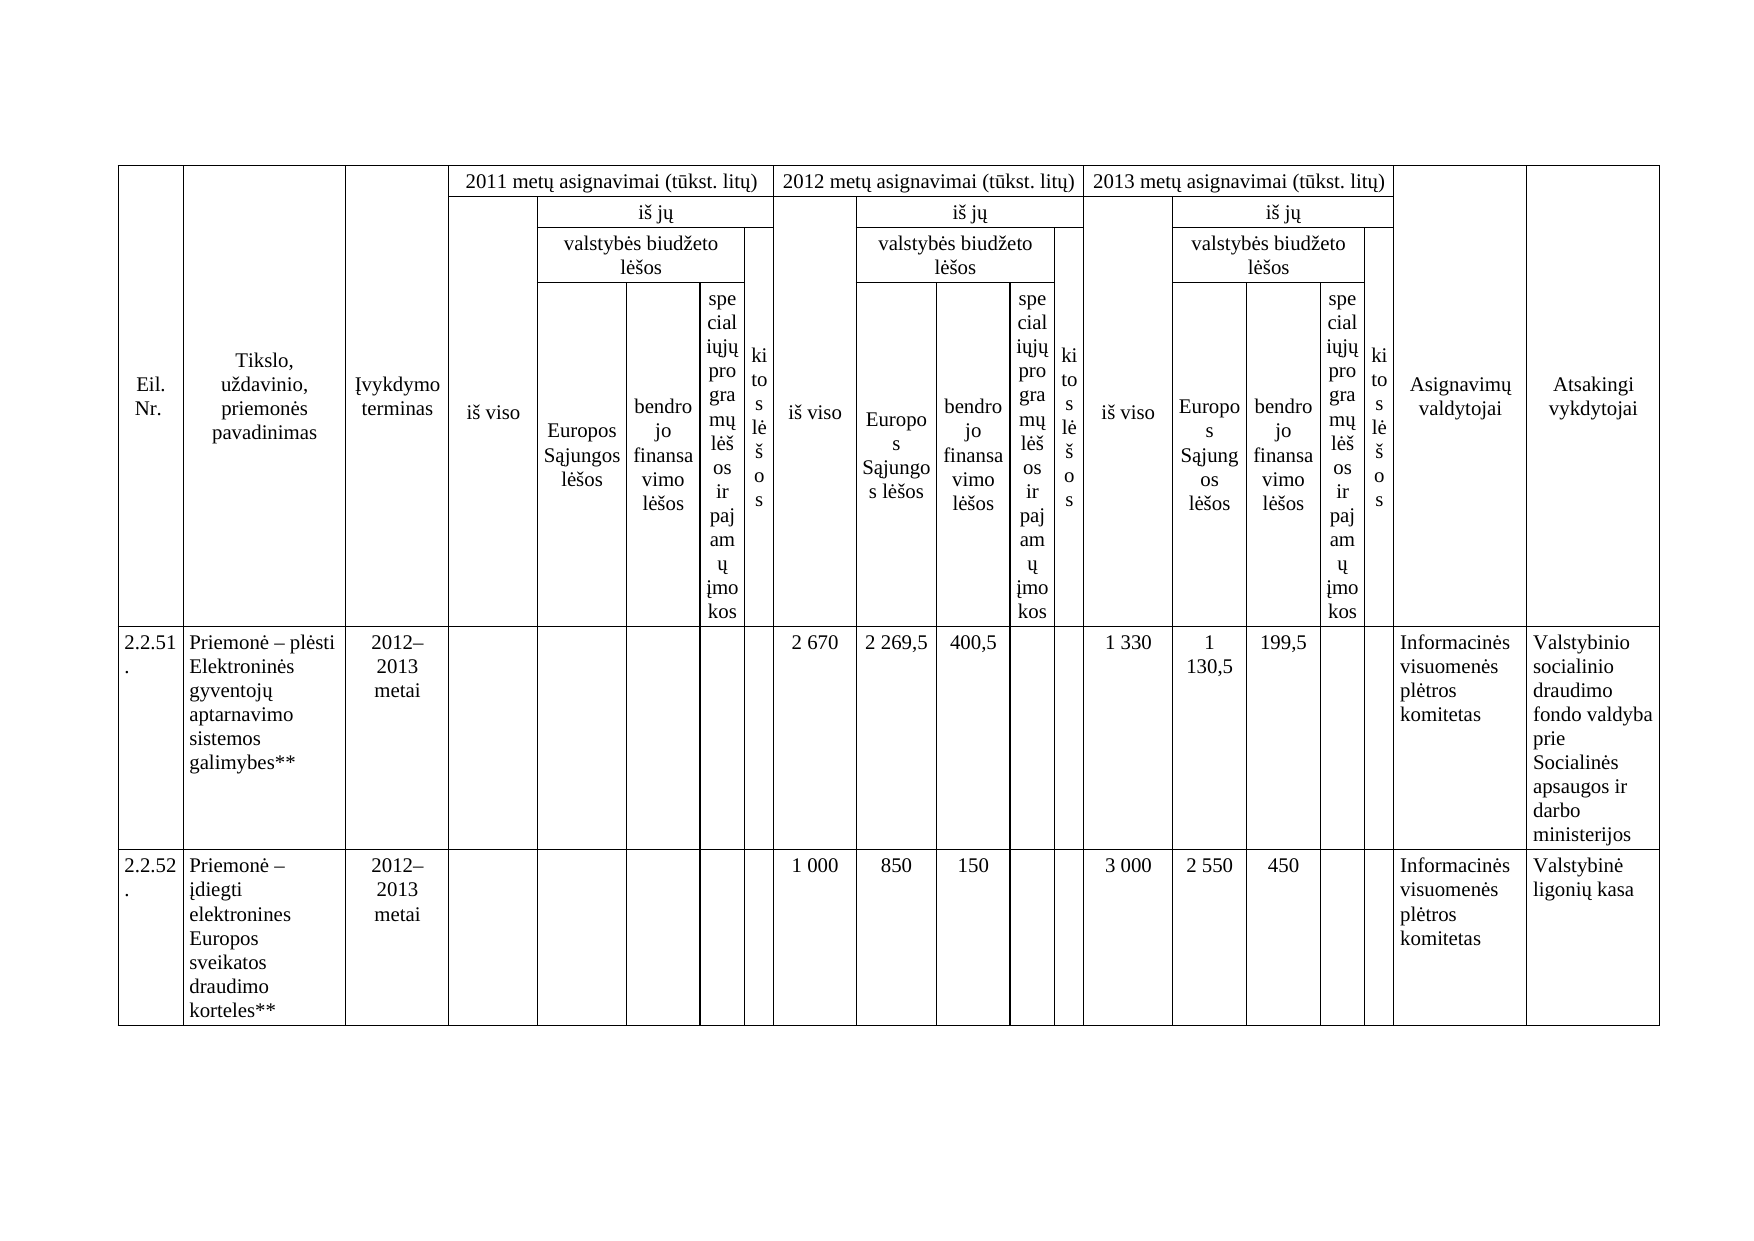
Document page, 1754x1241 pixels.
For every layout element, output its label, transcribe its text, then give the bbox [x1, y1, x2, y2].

table_cell [1011, 627, 1054, 849]
table_header Eil. Nr. [119, 166, 183, 626]
table_cell [1321, 850, 1364, 1025]
table_cell 2 670 [774, 627, 856, 849]
table_cell 1 330 [1084, 627, 1172, 849]
table_cell 2.2.51. [119, 627, 183, 849]
table_cell 850 [857, 850, 936, 1025]
table_cell [1055, 627, 1083, 849]
table_cell Europos Sąjungos lėšos [1173, 283, 1246, 626]
table_cell Europos Sąjungos lėšos [857, 283, 936, 626]
table_cell iš jų [857, 197, 1083, 227]
table_cell [701, 850, 744, 1025]
table_cell [745, 627, 773, 849]
table_cell [1055, 850, 1083, 1025]
table_cell [627, 627, 699, 849]
table_cell bendrojo finansavimo lėšos [627, 283, 699, 626]
table_cell 199,5 [1247, 627, 1320, 849]
table_cell specialiųjų programų lėšos ir pajamų įmokos [1321, 283, 1364, 626]
table_cell kitos lėšos [1365, 228, 1393, 626]
table_cell 1 130,5 [1173, 627, 1246, 849]
table_cell [1321, 627, 1364, 849]
table_cell iš viso [774, 197, 856, 626]
table_cell bendrojo finansavimo lėšos [937, 283, 1009, 626]
table_cell [701, 627, 744, 849]
table_cell valstybės biudžeto lėšos [857, 228, 1054, 282]
table_header Įvykdymo terminas [346, 166, 448, 626]
table_cell valstybės biudžeto lėšos [538, 228, 744, 282]
table_header Atsakingi vykdytojai [1527, 166, 1659, 626]
table_cell Priemonė – plėsti Elektroninės gyventojų aptarnavimo sistemos galimybes** [184, 627, 345, 849]
table_cell 2012– 2013 metai [346, 850, 448, 1025]
table_cell [538, 627, 626, 849]
table_header Asignavimų valdytojai [1394, 166, 1526, 626]
table_header Tikslo, uždavinio, priemonės pavadinimas [184, 166, 345, 626]
table_cell valstybės biudžeto lėšos [1173, 228, 1364, 282]
table_cell Valstybinė ligonių kasa [1527, 850, 1659, 1025]
table_cell 150 [937, 850, 1009, 1025]
table_cell 400,5 [937, 627, 1009, 849]
table_cell iš jų [1173, 197, 1393, 227]
table_cell [1365, 627, 1393, 849]
table_cell Informacinės visuomenės plėtros komitetas [1394, 850, 1526, 1025]
table_cell Informacinės visuomenės plėtros komitetas [1394, 627, 1526, 849]
table_cell kitos lėšos [745, 228, 773, 626]
table_header 2012 metų asignavimai (tūkst. litų) [774, 166, 1083, 196]
table_cell Priemonė – įdiegti elektronines Europos sveikatos draudimo korteles** [184, 850, 345, 1025]
table_cell 2 269,5 [857, 627, 936, 849]
table_cell 3 000 [1084, 850, 1172, 1025]
table_cell specialiųjų programų lėšos ir pajamų įmokos [1011, 283, 1054, 626]
table_cell 450 [1247, 850, 1320, 1025]
table_cell [538, 850, 626, 1025]
table_cell [1365, 850, 1393, 1025]
table_cell 1 000 [774, 850, 856, 1025]
table_cell 2 550 [1173, 850, 1246, 1025]
table_cell iš jų [538, 197, 773, 227]
table_cell iš viso [449, 197, 537, 626]
table_cell Europos Sąjungos lėšos [538, 283, 626, 626]
table_cell [449, 627, 537, 849]
table_cell Valstybinio socialinio draudimo fondo valdyba prie Socialinės apsaugos ir darbo ministerijos [1527, 627, 1659, 849]
table_cell 2012– 2013 metai [346, 627, 448, 849]
table_cell [627, 850, 699, 1025]
table_cell [745, 850, 773, 1025]
table_cell iš viso [1084, 197, 1172, 626]
table_cell kitos lėšos [1055, 228, 1083, 626]
table_cell [449, 850, 537, 1025]
table_cell [1011, 850, 1054, 1025]
table_cell specialiųjų programų lėšos ir pajamų įmokos [701, 283, 744, 626]
table_header 2011 metų asignavimai (tūkst. litų) [449, 166, 773, 196]
table_header 2013 metų asignavimai (tūkst. litų) [1084, 166, 1393, 196]
table_cell bendrojo finansavimo lėšos [1247, 283, 1320, 626]
table_cell 2.2.52. [119, 850, 183, 1025]
